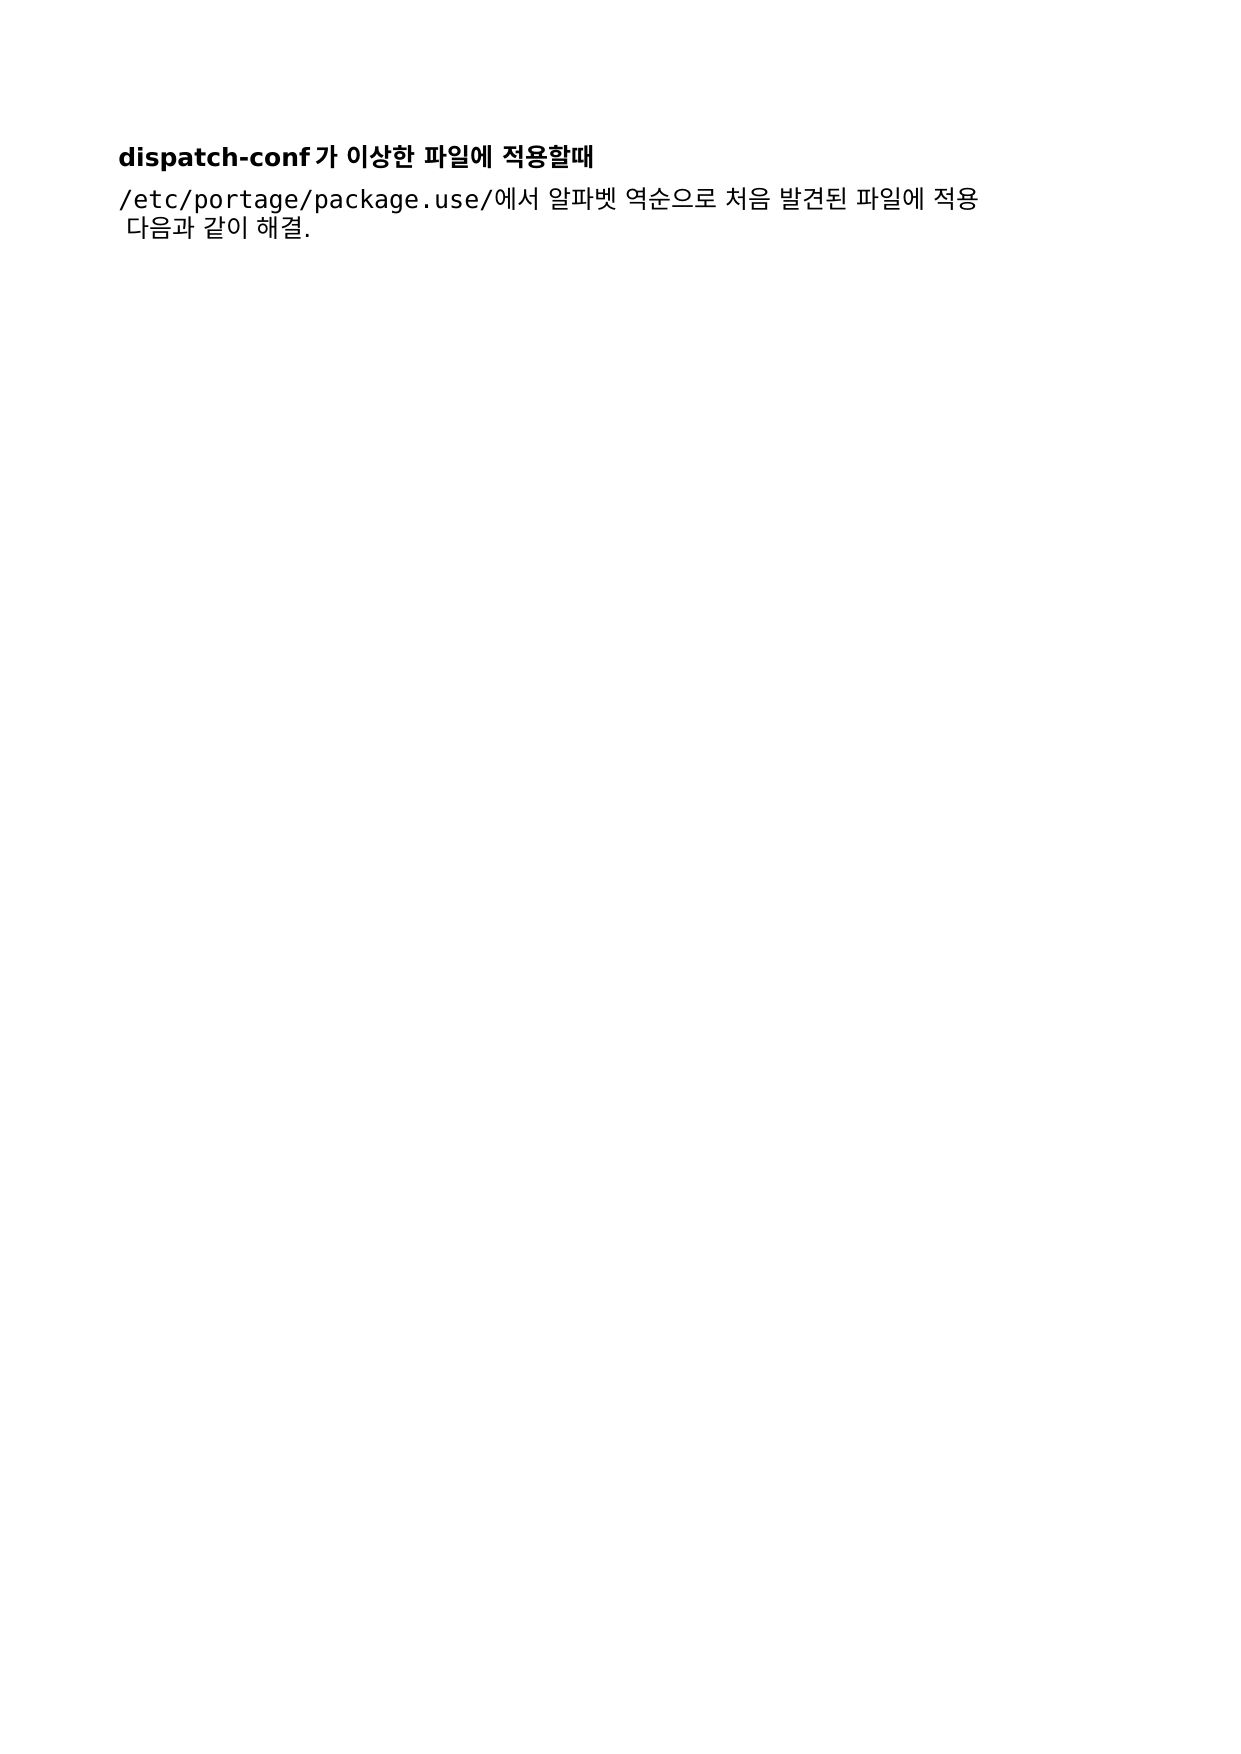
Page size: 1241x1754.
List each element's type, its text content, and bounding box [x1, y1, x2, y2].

text /etc/portage/package.use/에서 알파벳 역순으로 처음 발견된 파일에 적용 다음과 같이 해결. [118, 185, 1122, 243]
subtitle dispatch-conf가 이상한 파일에 적용할때 [118, 143, 1122, 172]
